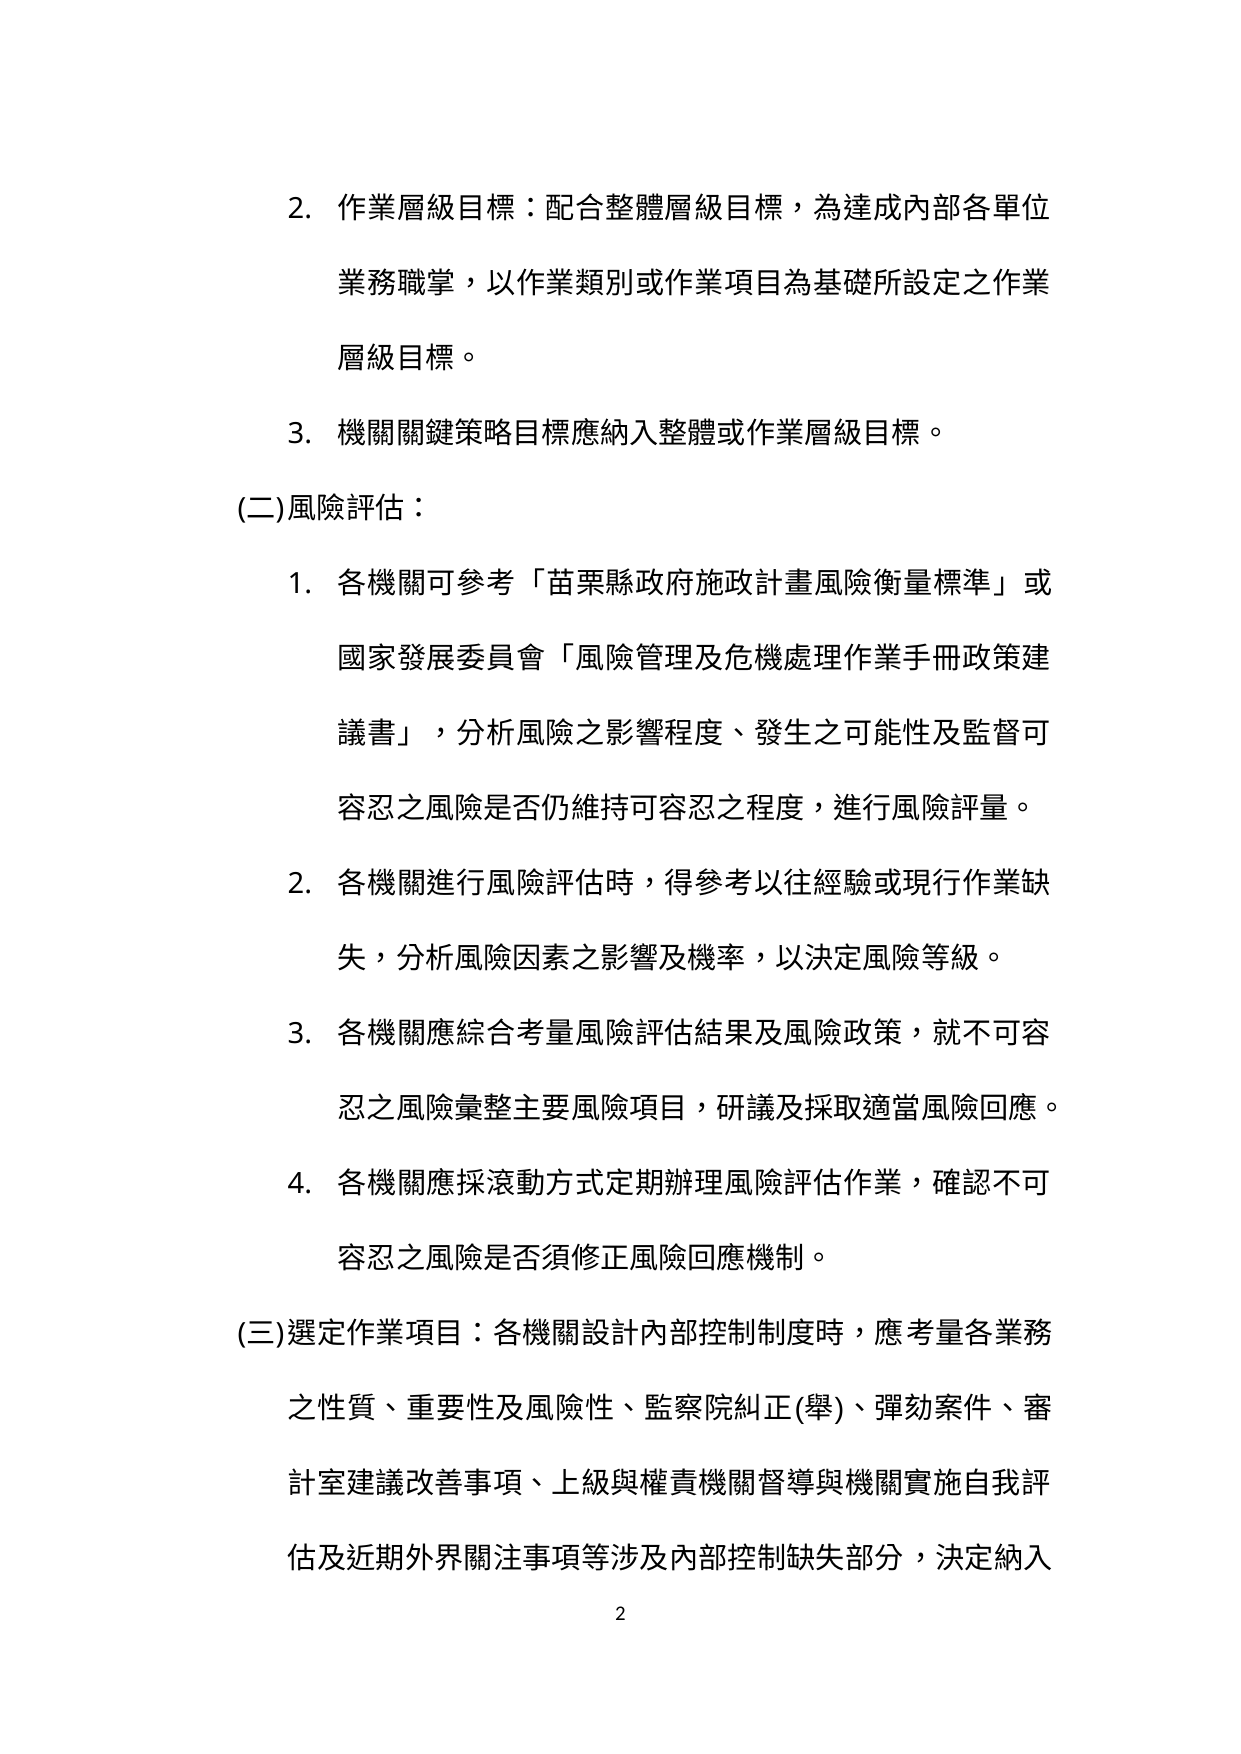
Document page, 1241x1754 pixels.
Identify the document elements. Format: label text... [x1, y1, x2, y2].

list 作業層級目標：配合整體層級目標，為達成內部各單位業務職掌，以作業類別或作業項目為基礎所設定之作業層級目標。 [287, 162, 1053, 387]
list 各機關進行風險評估時，得參考以往經驗或現行作業缺失，分析風險因素之影響及機率，以決定風險等級。 [287, 837, 1053, 987]
list 機關關鍵策略目標應納入整體或作業層級目標。 [287, 387, 1053, 462]
list 各機關可參考「苗栗縣政府施政計畫風險衡量標準」或國家發展委員會「風險管理及危機處理作業手冊政策建議書」，分析風險之影響程度、發生之可能性及監督可容忍之風險是否仍維持可容忍之程度，進行風險評量。 [287, 537, 1053, 837]
list 風險評估： [237, 462, 1053, 537]
list 各機關應綜合考量風險評估結果及風險政策，就不可容忍之風險彙整主要風險項目，研議及採取適當風險回應。 [287, 987, 1053, 1137]
list 選定作業項目：各機關設計內部控制制度時，應考量各業務之性質、重要性及風險性、監察院糾正(舉)、彈劾案件、審計室建議改善事項、上級與權責機關督導與機關實施自我評估及近期外界關注事項等涉及內部控制缺失部分，決定納入 [237, 1287, 1053, 1587]
list 各機關應採滾動方式定期辦理風險評估作業，確認不可容忍之風險是否須修正風險回應機制。 [287, 1137, 1053, 1287]
